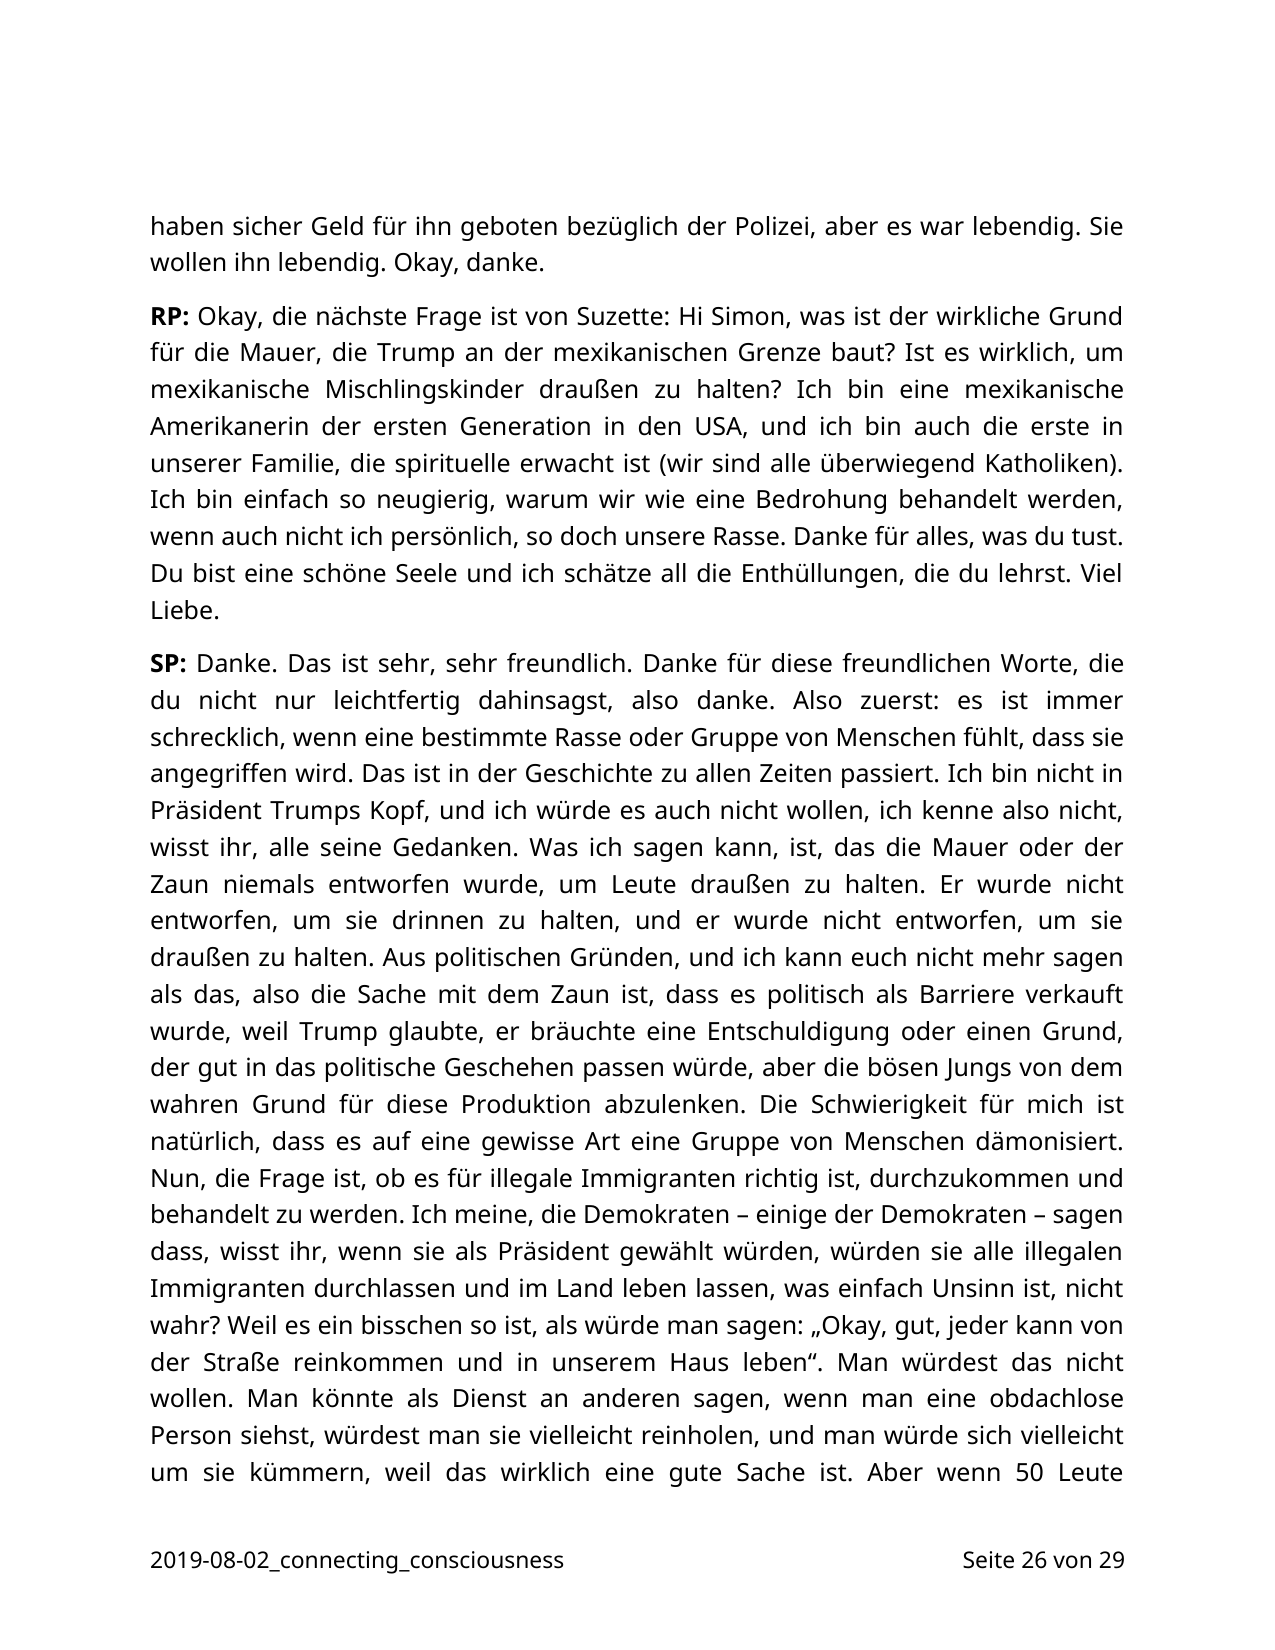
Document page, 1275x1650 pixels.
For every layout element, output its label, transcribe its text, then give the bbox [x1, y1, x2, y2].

text SP: Danke. Das ist sehr, sehr freundlich. Danke für diese freundlichen Worte, die du nicht nur leichtfertig dahinsagst, also danke. Also zuerst: es ist immer schrecklich, wenn eine bestimmte Rasse oder Gruppe von Menschen fühlt, dass sie angegriffen wird. Das ist in der Geschichte zu allen Zeiten passiert. Ich bin nicht in Präsident Trumps Kopf, und ich würde es auch nicht wollen, ich kenne also nicht, wisst ihr, alle seine Gedanken. Was ich sagen kann, ist, das die Mauer oder der Zaun niemals entworfen wurde, um Leute draußen zu halten. Er wurde nicht entworfen, um sie drinnen zu halten, und er wurde nicht entworfen, um sie draußen zu halten. Aus politischen Gründen, und ich kann euch nicht mehr sagen als das, also die Sache mit dem Zaun ist, dass es politisch als Barriere verkauft wurde, weil Trump glaubte, er bräuchte eine Entschuldigung oder einen Grund, der gut in das politische Geschehen passen würde, aber die bösen Jungs von dem wahren Grund für diese Produktion abzulenken. Die Schwierigkeit für mich ist natürlich, dass es auf eine gewisse Art eine Gruppe von Menschen dämonisiert. Nun, die Frage ist, ob es für illegale Immigranten richtig ist, durchzukommen und behandelt zu werden. Ich meine, die Demokraten – einige der Demokraten – sagen dass, wisst ihr, wenn sie als Präsident gewählt würden, würden sie alle illegalen Immigranten durchlassen und im Land leben lassen, was einfach Unsinn ist, nicht wahr? Weil es ein bisschen so ist, als würde man sagen: „Okay, gut, jeder kann von der Straße reinkommen und in unserem Haus leben“. Man würdest das nicht wollen. Man könnte als Dienst an anderen sagen, wenn man eine obdachlose Person siehst, würdest man sie vielleicht reinholen, und man würde sich vielleicht um sie kümmern, weil das wirklich eine gute Sache ist. Aber wenn 50 Leute [150, 646, 1125, 1489]
text haben sicher Geld für ihn geboten bezüglich der Polizei, aber es war lebendig. Sie wollen ihn lebendig. Okay, danke. [150, 208, 1125, 279]
text RP: Okay, die nächste Frage ist von Suzette: Hi Simon, was ist der wirkliche Grund für die Mauer, die Trump an der mexikanischen Grenze baut? Ist es wirklich, um mexikanische Mischlingskinder draußen zu halten? Ich bin eine mexikanische Amerikanerin der ersten Generation in den USA, und ich bin auch die erste in unserer Familie, die spirituelle erwacht ist (wir sind alle überwiegend Katholiken). Ich bin einfach so neugierig, warum wir wie eine Bedrohung behandelt werden, wenn auch nicht ich persönlich, so doch unsere Rasse. Danke für alles, was du tust. Du bist eine schöne Seele und ich schätze all die Enthüllungen, die du lehrst. Viel Liebe. [150, 298, 1125, 626]
